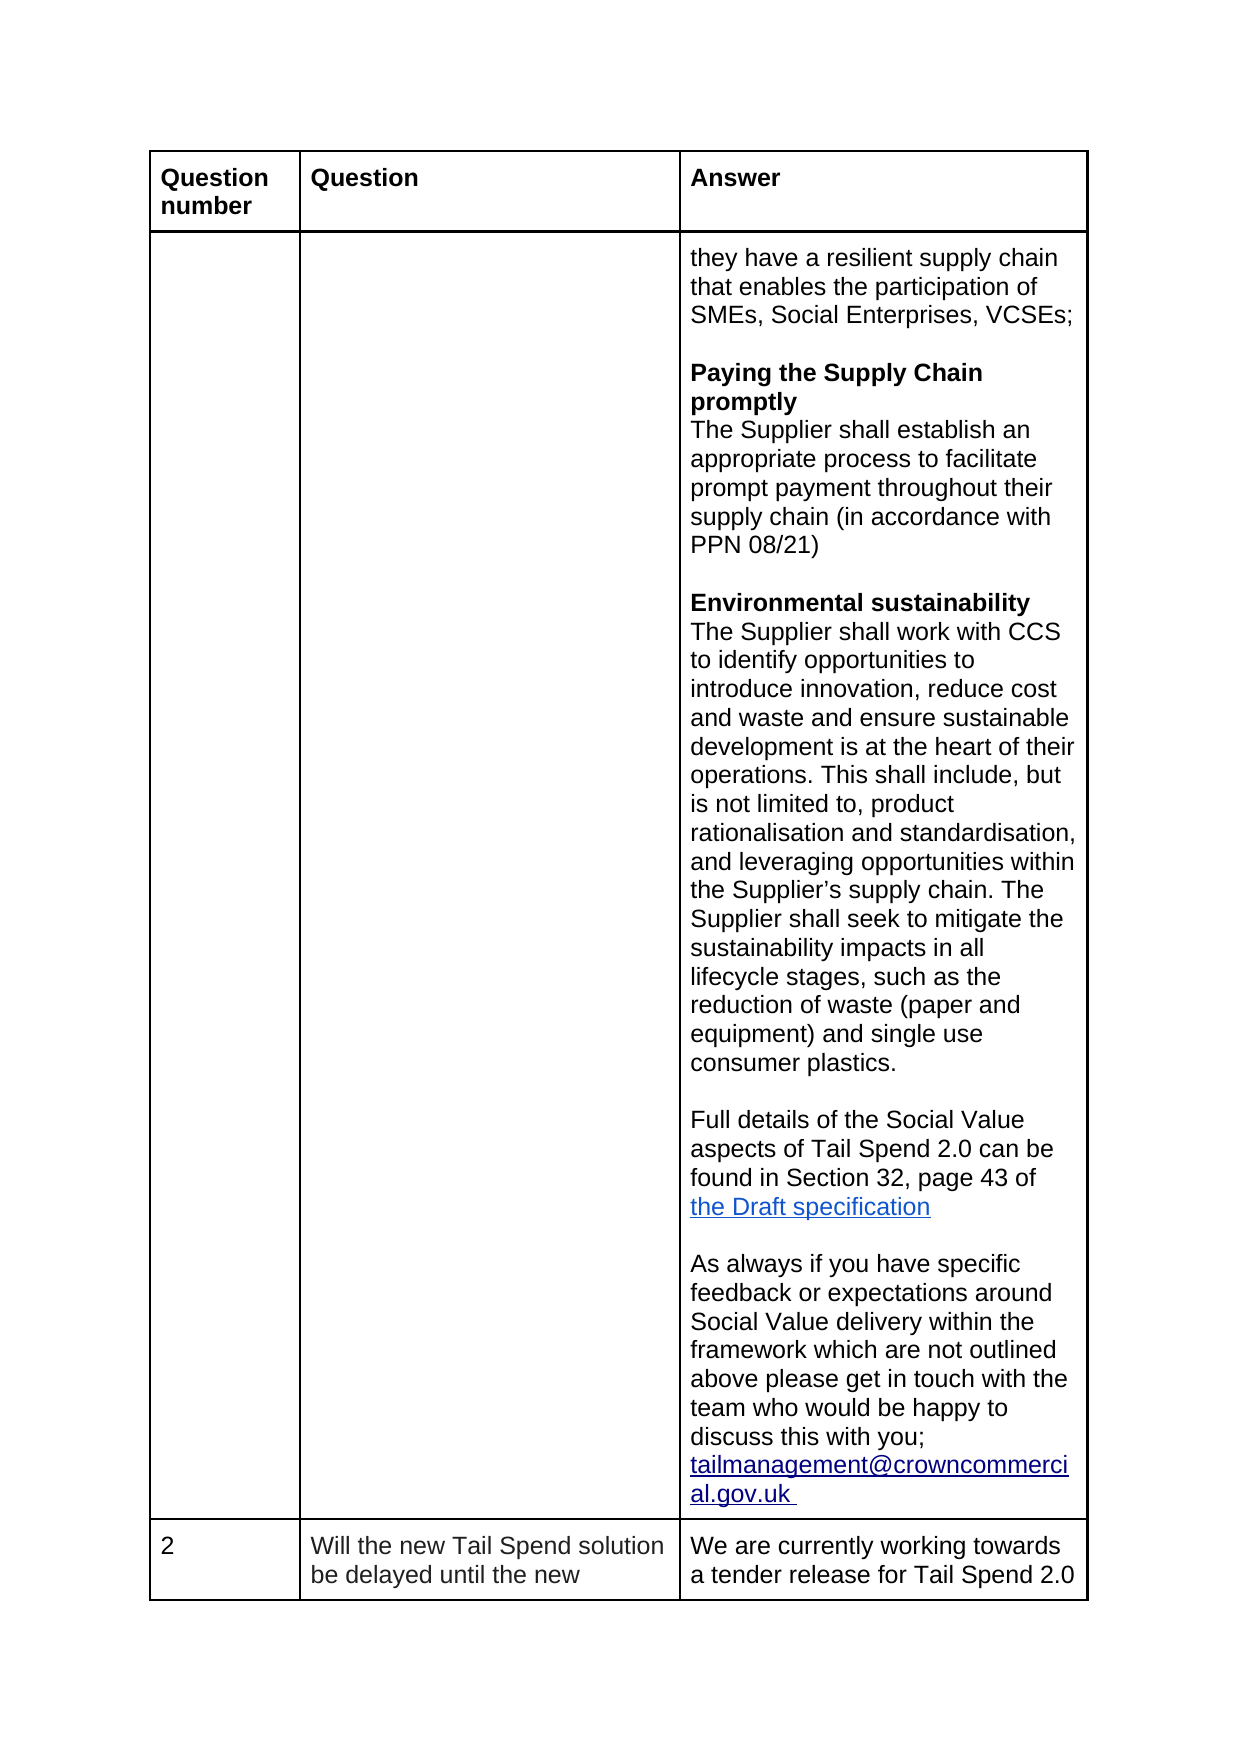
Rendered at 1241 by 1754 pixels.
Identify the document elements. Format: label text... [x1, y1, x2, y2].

table_cell Will the new Tail Spend solution be delayed until the new [301, 1520, 679, 1599]
table_cell We are currently working towards a tender release for Tail Spend 2.0 [681, 1520, 1086, 1599]
table_header Question number [151, 152, 299, 230]
table_header Answer [681, 152, 1086, 230]
table_cell they have a resilient supply chain that enables the participation of SMEs, Social Enterprises, VCSEs; Paying the Supply Chain promptly The Supplier shall establish an appropriate process to facilitate prompt payment throughout their supply chain (in accordance with PPN 08/21) Environmental sustainability The Supplier shall work with CCS to identify opportunities to introduce innovation, reduce cost and waste and ensure sustainable development is at the heart of their operations. This shall include, but is not limited to, product rationalisation and standardisation, and leveraging opportunities within the Supplier’s supply chain. The Supplier shall seek to mitigate the sustainability impacts in all lifecycle stages, such as the reduction of waste (paper and equipment) and single use consumer plastics. Full details of the Social Value aspects of Tail Spend 2.0 can be found in Section 32, page 43 of the Draft specification As always if you have specific feedback or expectations around Social Value delivery within the framework which are not outlined above please get in touch with the team who would be happy to discuss this with you; tailmanagement@crowncommercial.gov.uk [681, 233, 1086, 1518]
table_cell 2 [151, 1520, 299, 1599]
table_cell [301, 233, 679, 1518]
table_cell [151, 233, 299, 1518]
table_header Question [301, 152, 679, 230]
